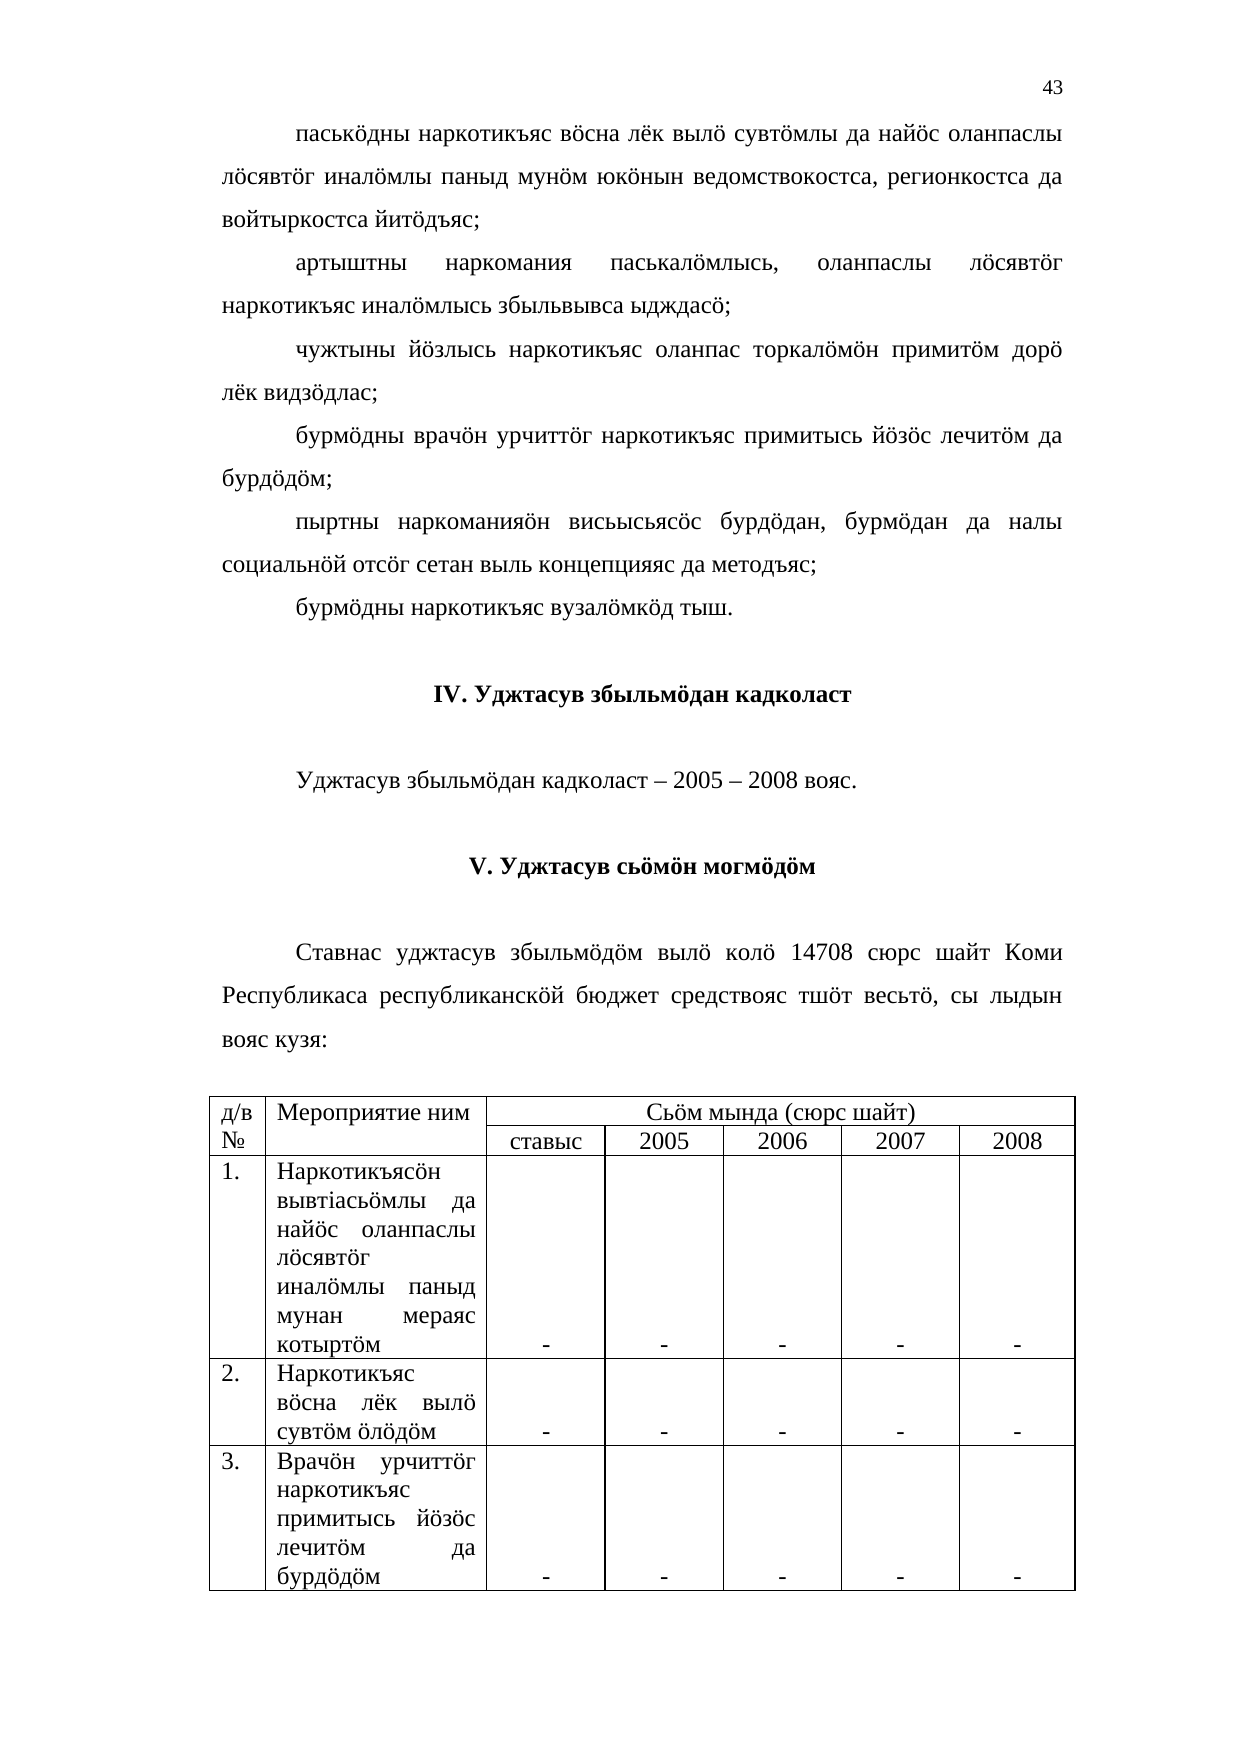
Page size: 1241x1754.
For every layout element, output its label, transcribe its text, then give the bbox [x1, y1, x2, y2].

table_cell 2007 [842, 1126, 959, 1155]
table_cell Наркотикъясöн вывтiасьöмлы да найöс оланпаслы лöсявтöг иналöмлы паныд мунан мераяс котыртöм [266, 1156, 486, 1357]
table_cell - [724, 1156, 841, 1357]
table_cell - [842, 1359, 959, 1445]
text артыштны наркомания паськалöмлысь, оланпаслы лöсявтöг наркотикъяс иналöмлысь збыльвывса ыдждасö; [222, 247, 1063, 319]
table_cell - [842, 1156, 959, 1357]
table_cell 2005 [606, 1126, 723, 1155]
text V. Уджтасув сьöмöн могмöдöм [222, 851, 1063, 880]
table_cell 2. [210, 1359, 265, 1445]
table_cell - [606, 1156, 723, 1357]
table_cell - [487, 1446, 604, 1589]
table_header Сьöм мында (сюрс шайт) [487, 1097, 1074, 1125]
table_cell - [606, 1446, 723, 1589]
table_cell - [960, 1446, 1074, 1589]
text IV. Уджтасув збыльмöдан кадколаст [222, 679, 1063, 707]
table_cell 2008 [960, 1126, 1074, 1155]
text паськöдны наркотикъяс вöсна лёк вылö сувтöмлы да найöс оланпаслы лöсявтöг иналöмлы паныд мунöм юкöнын ведомствокостса, регионкостса да войтыркостса йитöдъяс; [222, 118, 1063, 233]
table_cell 3. [210, 1446, 265, 1589]
table_cell - [724, 1359, 841, 1445]
text бурмöдны врачöн урчиттöг наркотикъяс примитысь йöзöс лечитöм да бурдöдöм; [222, 420, 1063, 492]
text бурмöдны наркотикъяс вузалöмкöд тыш. [222, 592, 1063, 621]
text пыртны наркоманияöн висьысьясöс бурдöдан, бурмöдан да налы социальнöй отсöг сетан выль концепцияяс да методъяс; [222, 506, 1063, 578]
table_cell - [724, 1446, 841, 1589]
table_header Мероприятие ним [266, 1097, 486, 1155]
table_cell - [487, 1156, 604, 1357]
table_cell - [487, 1359, 604, 1445]
table_cell - [960, 1156, 1074, 1357]
table_cell Врачöн урчиттöг наркотикъяс примитысь йöзöс лечитöм да бурдöдöм [266, 1446, 486, 1589]
table_cell - [842, 1446, 959, 1589]
table_cell Наркотикъяс вöсна лёк вылö сувтöм öлöдöм [266, 1359, 486, 1445]
table_cell - [606, 1359, 723, 1445]
text чужтыны йöзлысь наркотикъяс оланпас торкалöмöн примитöм дорö лёк видзöдлас; [222, 334, 1063, 406]
text Уджтасув збыльмöдан кадколаст – 2005 – 2008 вояс. [222, 765, 1063, 794]
table_cell - [960, 1359, 1074, 1445]
text Ставнас уджтасув збыльмöдöм вылö колö 14708 сюрс шайт Коми Республикаса республиканскöй бюджет средствояс тшöт весьтö, сы лыдын вояс кузя: [222, 937, 1063, 1052]
table_cell 1. [210, 1156, 265, 1357]
table_cell 2006 [724, 1126, 841, 1155]
table_header д/в № [210, 1097, 265, 1155]
table_cell ставыс [487, 1126, 604, 1155]
